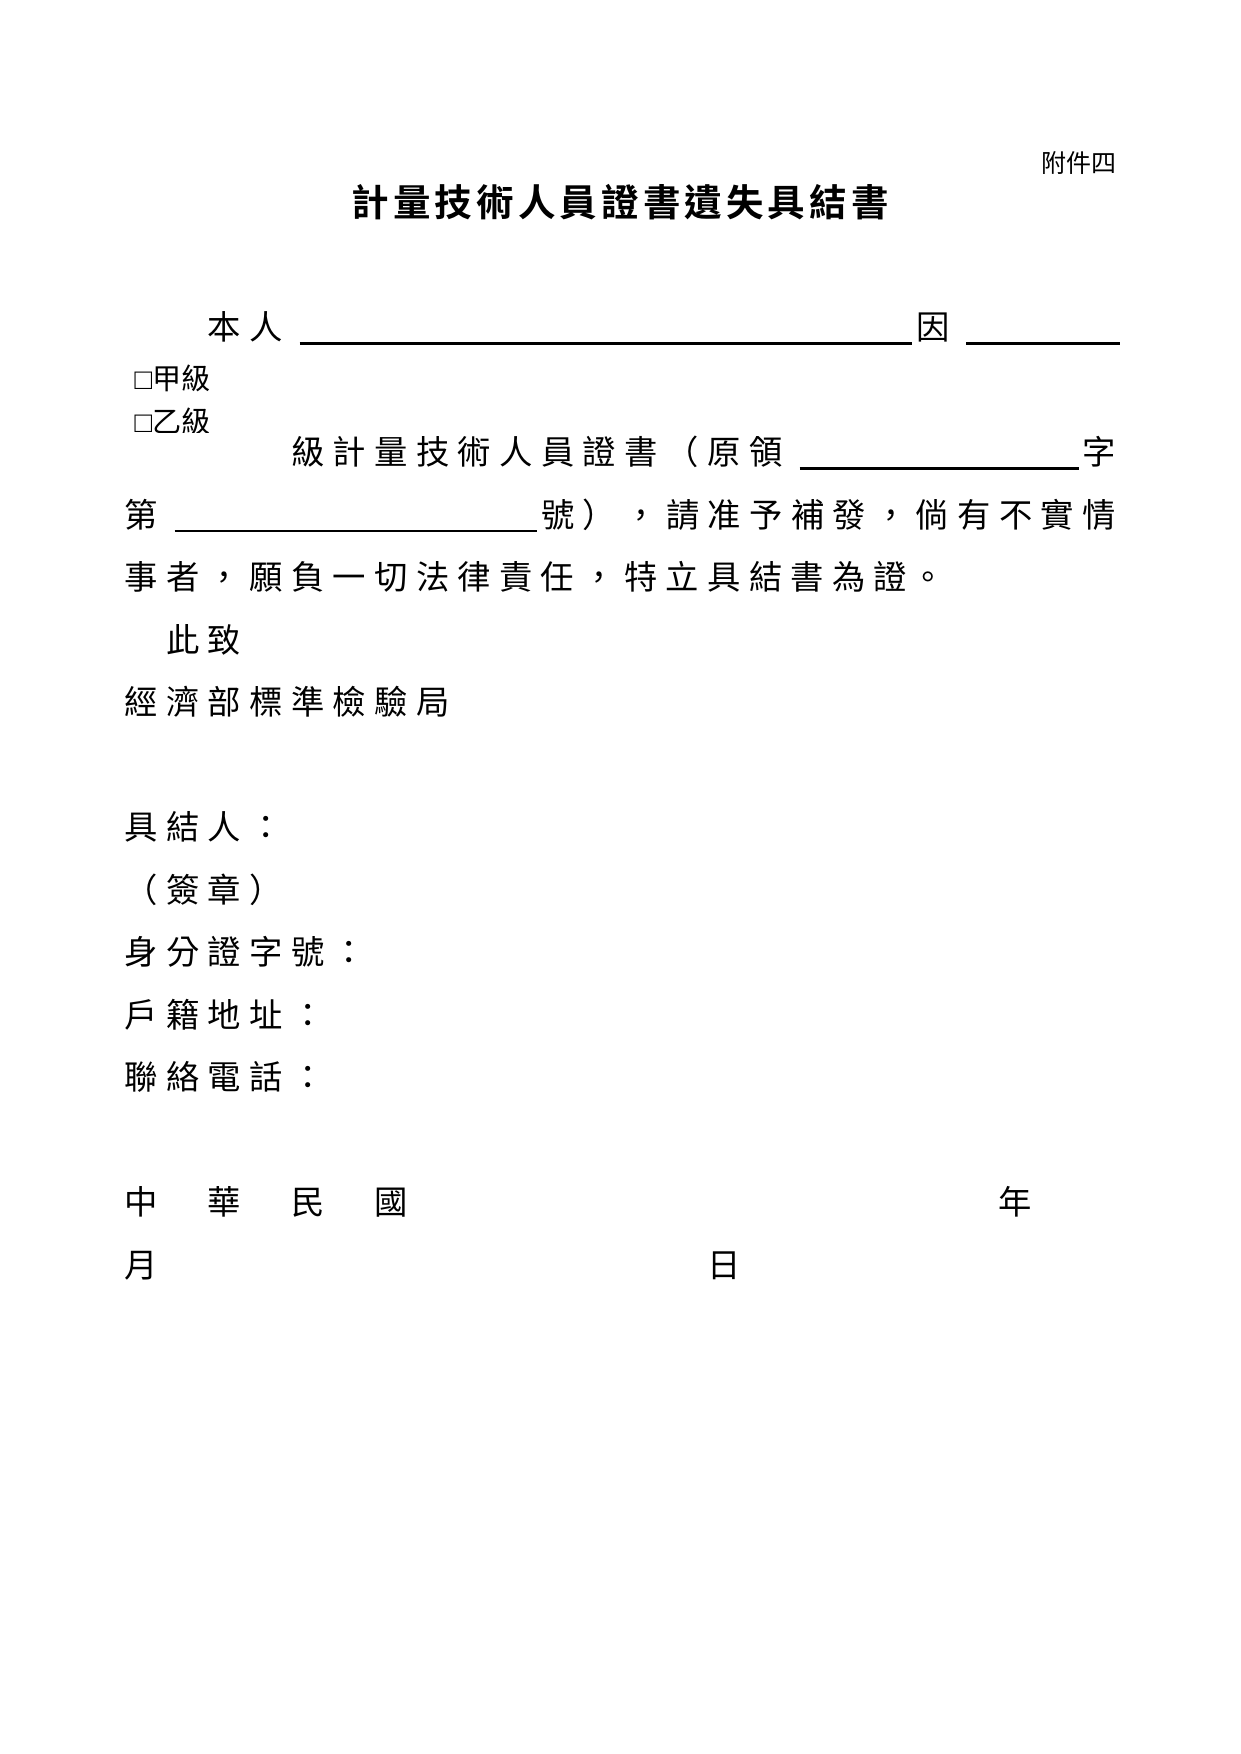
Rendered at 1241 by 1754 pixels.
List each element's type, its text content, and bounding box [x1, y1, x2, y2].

text 聯絡電話： [120, 1033, 1120, 1096]
text 具結人： （簽章） [120, 783, 1120, 908]
text 級計量技術人員證書（原領 字第 號），請准予補發，倘有不實情事者，願負一切法律責任，特立具結書為證。 [120, 408, 1120, 596]
text 計量技術人員證書遺失具結書 [120, 158, 1120, 221]
text □乙級 [134, 398, 230, 433]
text 經濟部標準檢驗局 [120, 658, 1120, 721]
text 身分證字號： [120, 908, 1120, 971]
text 本人 因 而遺失 [119, 283, 1120, 441]
text □甲級 [134, 356, 230, 398]
text 中 華 民 國 年 月 日 [120, 1158, 1120, 1283]
text 此致 [120, 596, 1120, 658]
text 戶籍地址： [120, 971, 1120, 1033]
